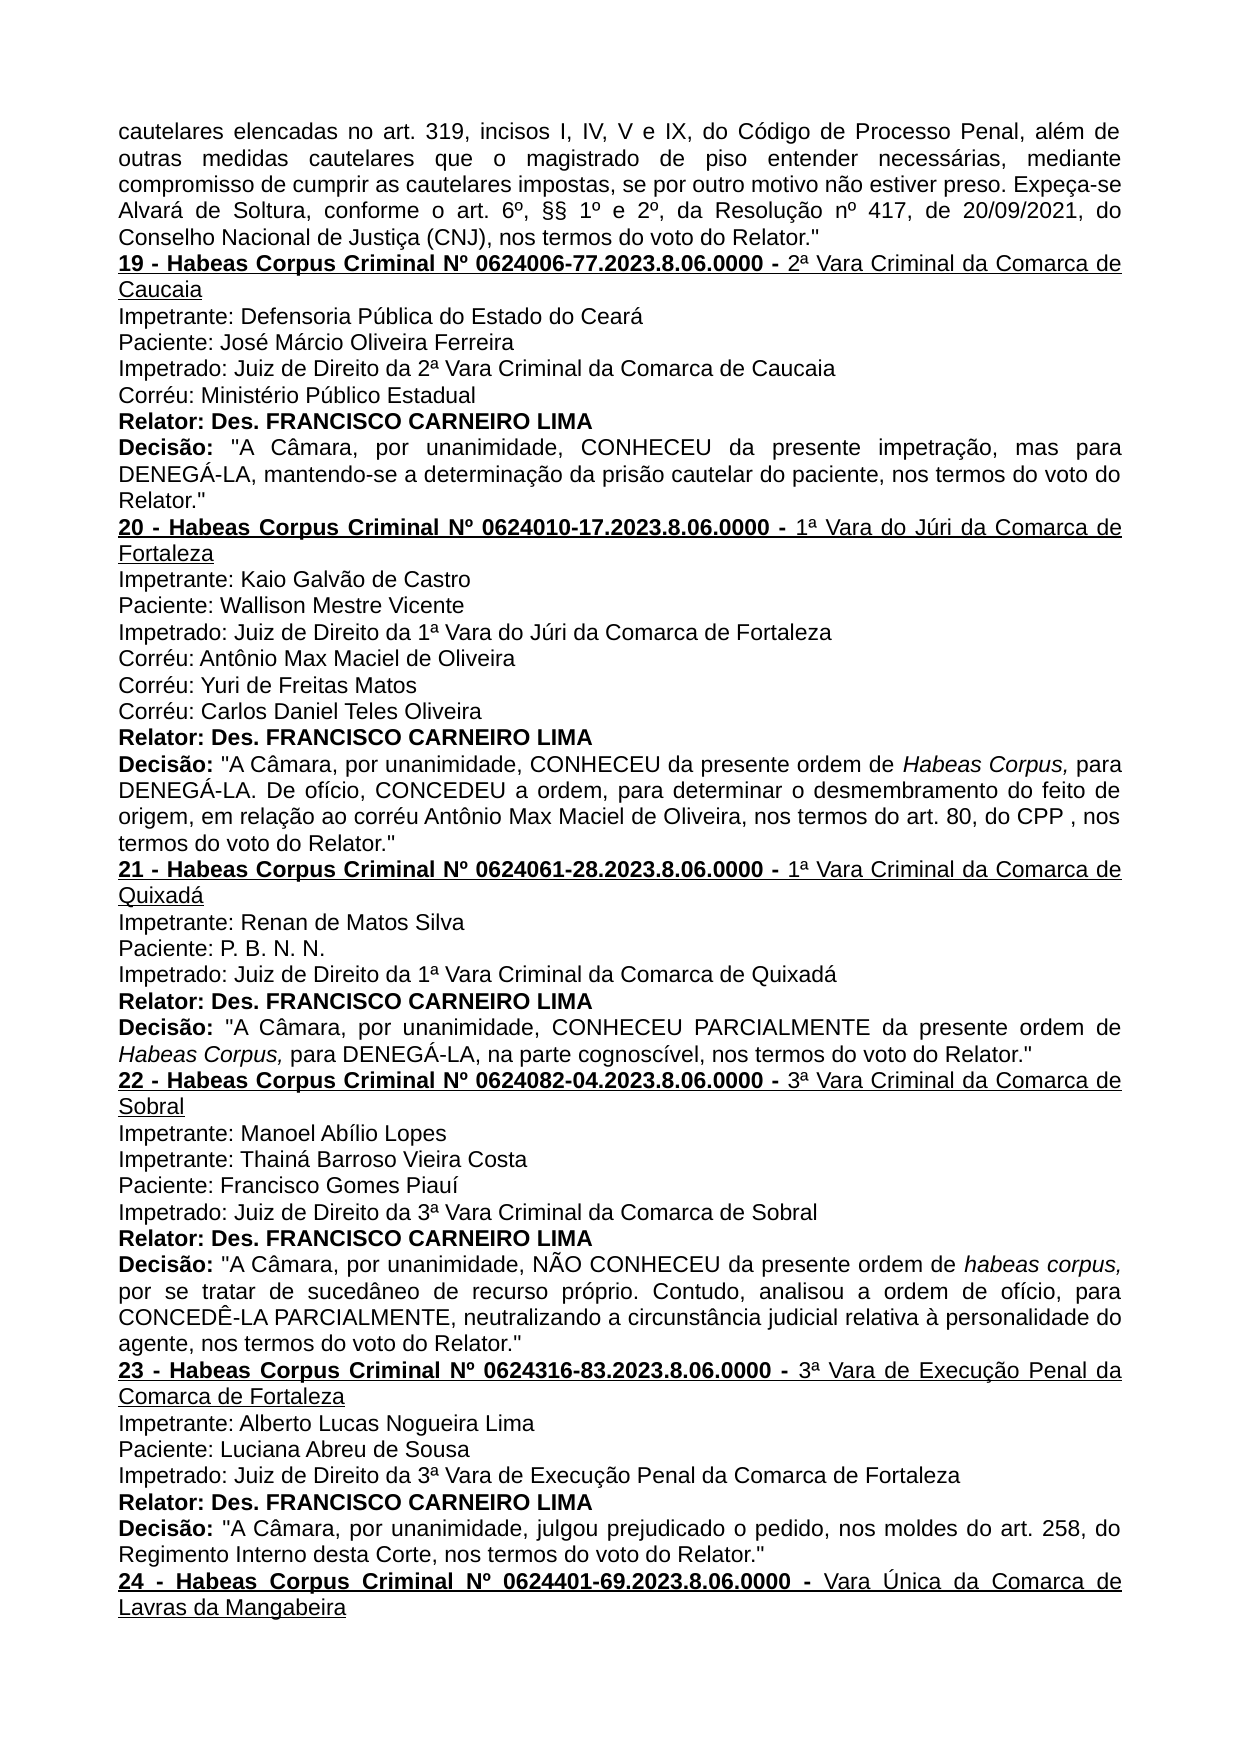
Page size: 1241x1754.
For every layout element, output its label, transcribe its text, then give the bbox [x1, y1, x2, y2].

text cautelares elencadas no art. 319, incisos I, IV, V e IX, do Código de Processo Penal, além de outras medidas cautelares que o magistrado de piso entender necessárias, mediante compromisso de cumprir as cautelares impostas, se por outro motivo não estiver preso. Expeça-se Alvará de Soltura, conforme o art. 6º, §§ 1º e 2º, da Resolução nº 417, de 20/09/2021, do Conselho Nacional de Justiça (CNJ), nos termos do voto do Relator." [118, 118, 1122, 250]
text Impetrado: Juiz de Direito da 2ª Vara Criminal da Comarca de Caucaia [118, 355, 1122, 382]
text Decisão: "A Câmara, por unanimidade, CONHECEU da presente ordem de Habeas Corpus, para DENEGÁ-LA. De ofício, CONCEDEU a ordem, para determinar o desmembramento do feito de origem, em relação ao corréu Antônio Max Maciel de Oliveira, nos termos do art. 80, do CPP , nos termos do voto do Relator." [118, 751, 1122, 856]
text Impetrado: Juiz de Direito da 1ª Vara Criminal da Comarca de Quixadá [118, 961, 1122, 988]
text Impetrante: Kaio Galvão de Castro [118, 566, 1122, 592]
text Decisão: "A Câmara, por unanimidade, CONHECEU PARCIALMENTE da presente ordem de Habeas Corpus, para DENEGÁ-LA, na parte cognoscível, nos termos do voto do Relator." [118, 1014, 1122, 1067]
text Fortaleza [118, 538, 1122, 566]
text Impetrante: Thainá Barroso Vieira Costa [118, 1146, 1122, 1172]
text Impetrante: Alberto Lucas Nogueira Lima [118, 1409, 1122, 1436]
text Impetrante: Defensoria Pública do Estado do Ceará [118, 303, 1122, 329]
text Quixadá [118, 880, 1122, 909]
text Corréu: Yuri de Freitas Matos [118, 672, 1122, 698]
text Paciente: Wallison Mestre Vicente [118, 592, 1122, 619]
text 19 - Habeas Corpus Criminal Nº 0624006-77.2023.8.06.0000 - 2ª Vara Criminal da Comarca de [118, 250, 1122, 273]
text Impetrante: Renan de Matos Silva [118, 909, 1122, 935]
text Impetrante: Manoel Abílio Lopes [118, 1119, 1122, 1146]
text Relator: Des. FRANCISCO CARNEIRO LIMA [118, 1488, 1122, 1515]
text Impetrado: Juiz de Direito da 3ª Vara Criminal da Comarca de Sobral [118, 1199, 1122, 1225]
text 22 - Habeas Corpus Criminal Nº 0624082-04.2023.8.06.0000 - 3ª Vara Criminal da Comarca de [118, 1067, 1122, 1090]
text Impetrado: Juiz de Direito da 3ª Vara de Execução Penal da Comarca de Fortaleza [118, 1462, 1122, 1488]
text Relator: Des. FRANCISCO CARNEIRO LIMA [118, 724, 1122, 751]
text Paciente: P. B. N. N. [118, 935, 1122, 961]
text 23 - Habeas Corpus Criminal Nº 0624316-83.2023.8.06.0000 - 3ª Vara de Execução Penal da [118, 1357, 1122, 1380]
text Decisão: "A Câmara, por unanimidade, CONHECEU da presente impetração, mas para DENEGÁ-LA, mantendo-se a determinação da prisão cautelar do paciente, nos termos do voto do Relator." [118, 434, 1122, 513]
text Lavras da Mangabeira [118, 1592, 1122, 1620]
text Relator: Des. FRANCISCO CARNEIRO LIMA [118, 408, 1122, 434]
text Comarca de Fortaleza [118, 1381, 1122, 1409]
text 21 - Habeas Corpus Criminal Nº 0624061-28.2023.8.06.0000 - 1ª Vara Criminal da Comarca de [118, 856, 1122, 879]
text Relator: Des. FRANCISCO CARNEIRO LIMA [118, 1225, 1122, 1251]
text Caucaia [118, 274, 1122, 303]
text Decisão: "A Câmara, por unanimidade, julgou prejudicado o pedido, nos moldes do art. 258, do Regimento Interno desta Corte, nos termos do voto do Relator." [118, 1515, 1122, 1568]
text Relator: Des. FRANCISCO CARNEIRO LIMA [118, 988, 1122, 1014]
text 24 - Habeas Corpus Criminal Nº 0624401-69.2023.8.06.0000 - Vara Única da Comarca de [118, 1568, 1122, 1590]
text Paciente: José Márcio Oliveira Ferreira [118, 329, 1122, 355]
text Paciente: Francisco Gomes Piauí [118, 1172, 1122, 1199]
text Corréu: Ministério Público Estadual [118, 382, 1122, 408]
text Corréu: Carlos Daniel Teles Oliveira [118, 698, 1122, 724]
text Decisão: "A Câmara, por unanimidade, NÃO CONHECEU da presente ordem de habeas corpus, por se tratar de sucedâneo de recurso próprio. Contudo, analisou a ordem de ofício, para CONCEDÊ-LA PARCIALMENTE, neutralizando a circunstância judicial relativa à personalidade do agente, nos termos do voto do Relator." [118, 1251, 1122, 1357]
text Corréu: Antônio Max Maciel de Oliveira [118, 645, 1122, 672]
text 20 - Habeas Corpus Criminal Nº 0624010-17.2023.8.06.0000 - 1ª Vara do Júri da Comarca de [118, 513, 1122, 536]
text Impetrado: Juiz de Direito da 1ª Vara do Júri da Comarca de Fortaleza [118, 619, 1122, 645]
text Sobral [118, 1091, 1122, 1119]
text Paciente: Luciana Abreu de Sousa [118, 1436, 1122, 1462]
